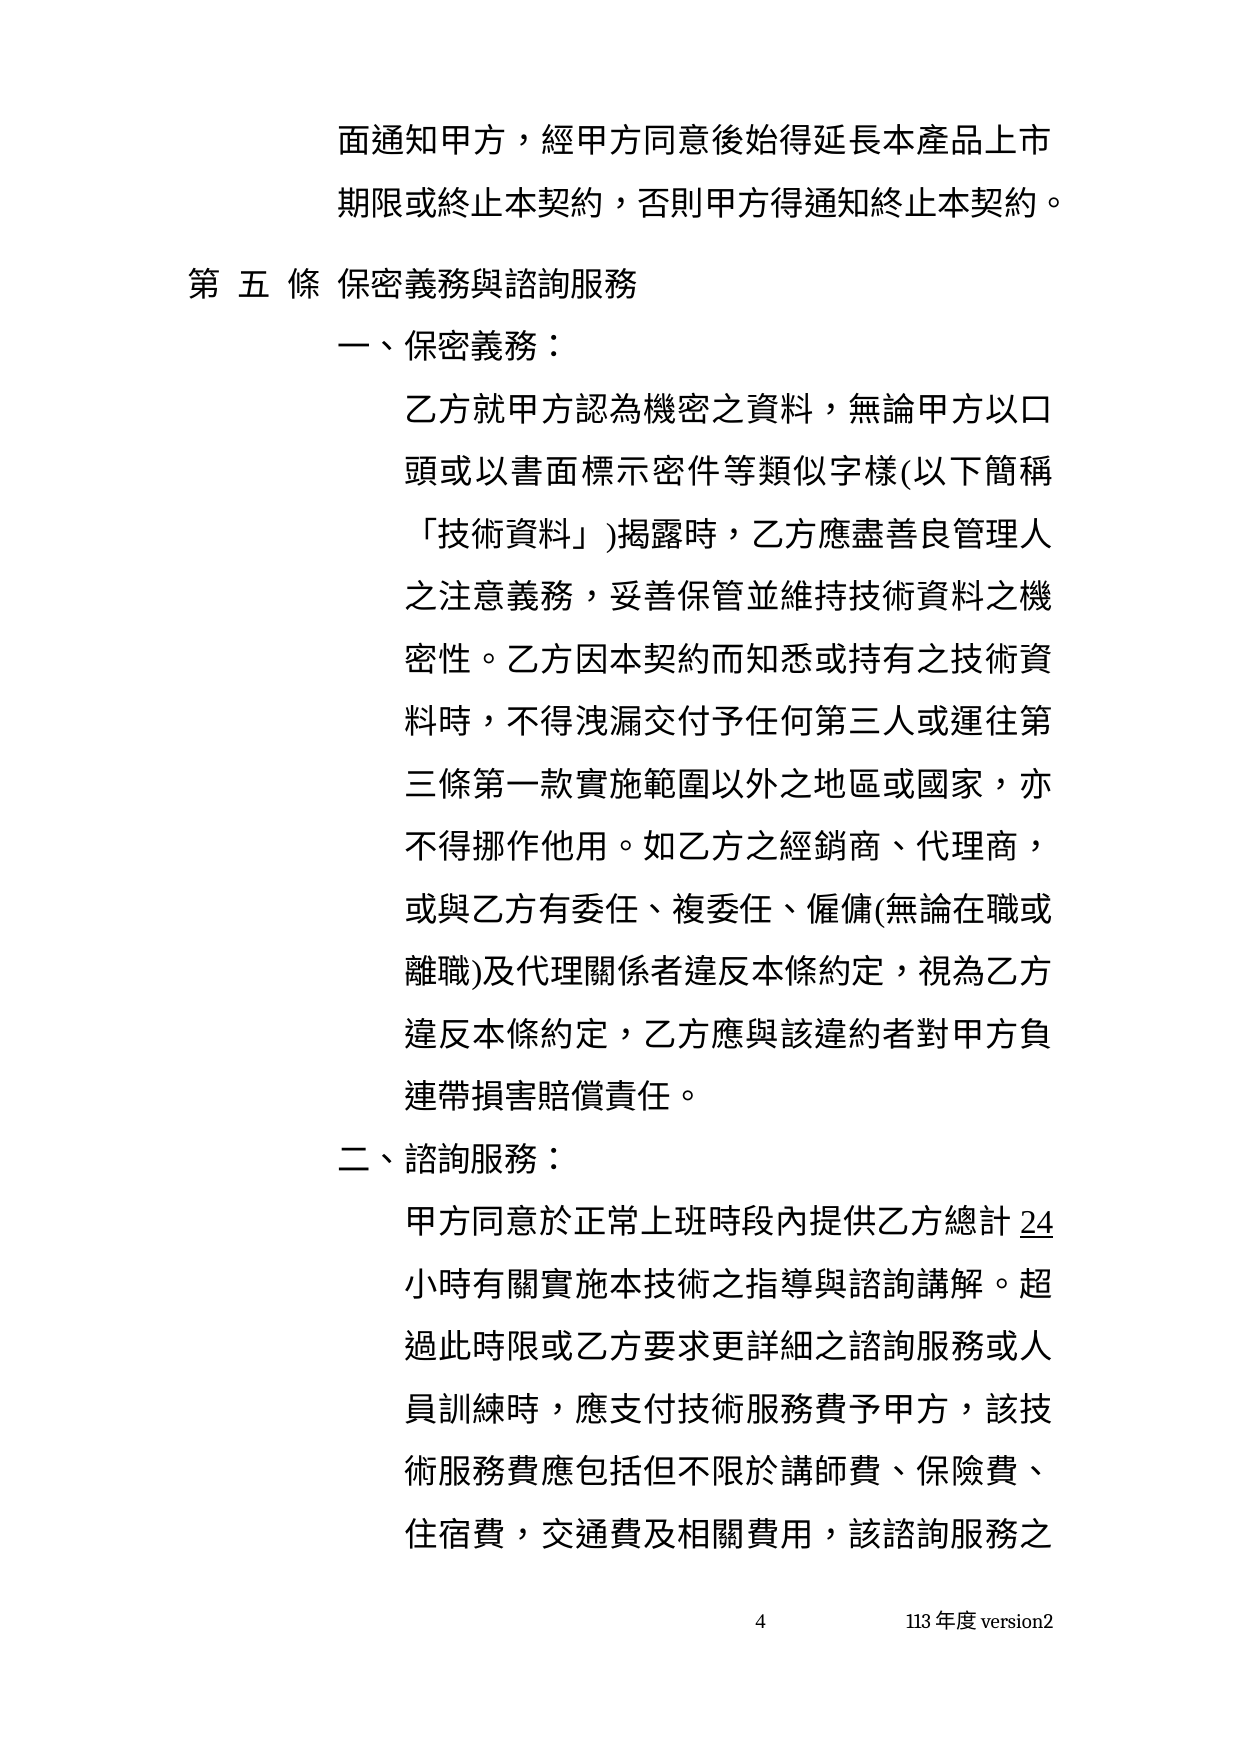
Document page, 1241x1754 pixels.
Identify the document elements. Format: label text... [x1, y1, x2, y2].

text 第 五 條 保密義務與諮詢服務 [187, 240, 1053, 302]
text 乙方應於本契約生效後1年內完成本產品之上市。乙方應擔保其有足夠之財力及營運能力將本產品商品化，並盡力銷售之。如因特殊原因須延後產出本產品，應於前述上市期限屆滿前三個月以書面通知甲方，經甲方同意後始得延長本產品上市期限或終止本契約，否則甲方得通知終止本契約。 [337, 96, 1053, 221]
text 乙方就甲方認為機密之資料，無論甲方以口頭或以書面標示密件等類似字樣(以下簡稱「技術資料」)揭露時，乙方應盡善良管理人之注意義務，妥善保管並維持技術資料之機密性。乙方因本契約而知悉或持有之技術資料時，不得洩漏交付予任何第三人或運往第三條第一款實施範圍以外之地區或國家，亦不得挪作他用。如乙方之經銷商、代理商，或與乙方有委任、複委任、僱傭(無論在職或離職)及代理關係者違反本條約定，視為乙方違反本條約定，乙方應與該違約者對甲方負連帶損害賠償責任。 [404, 365, 1053, 1115]
text 甲方同意於正常上班時段內提供乙方總計24小時有關實施本技術之指導與諮詢講解。超過此時限或乙方要求更詳細之諮詢服務或人員訓練時，應支付技術服務費予甲方，該技術服務費應包括但不限於講師費、保險費、住宿費，交通費及相關費用，該諮詢服務之時間、地點、費用及方式等細節由雙方另行協議之。乙方充分瞭解並同意，甲方並無提供任何相關技術資料予乙方的義務，亦無提供代言或向消費者做任何說明或保證之義務。 [404, 1177, 1053, 1552]
text 二、諮詢服務： [337, 1115, 1053, 1177]
text 一、保密義務： [337, 302, 1053, 365]
